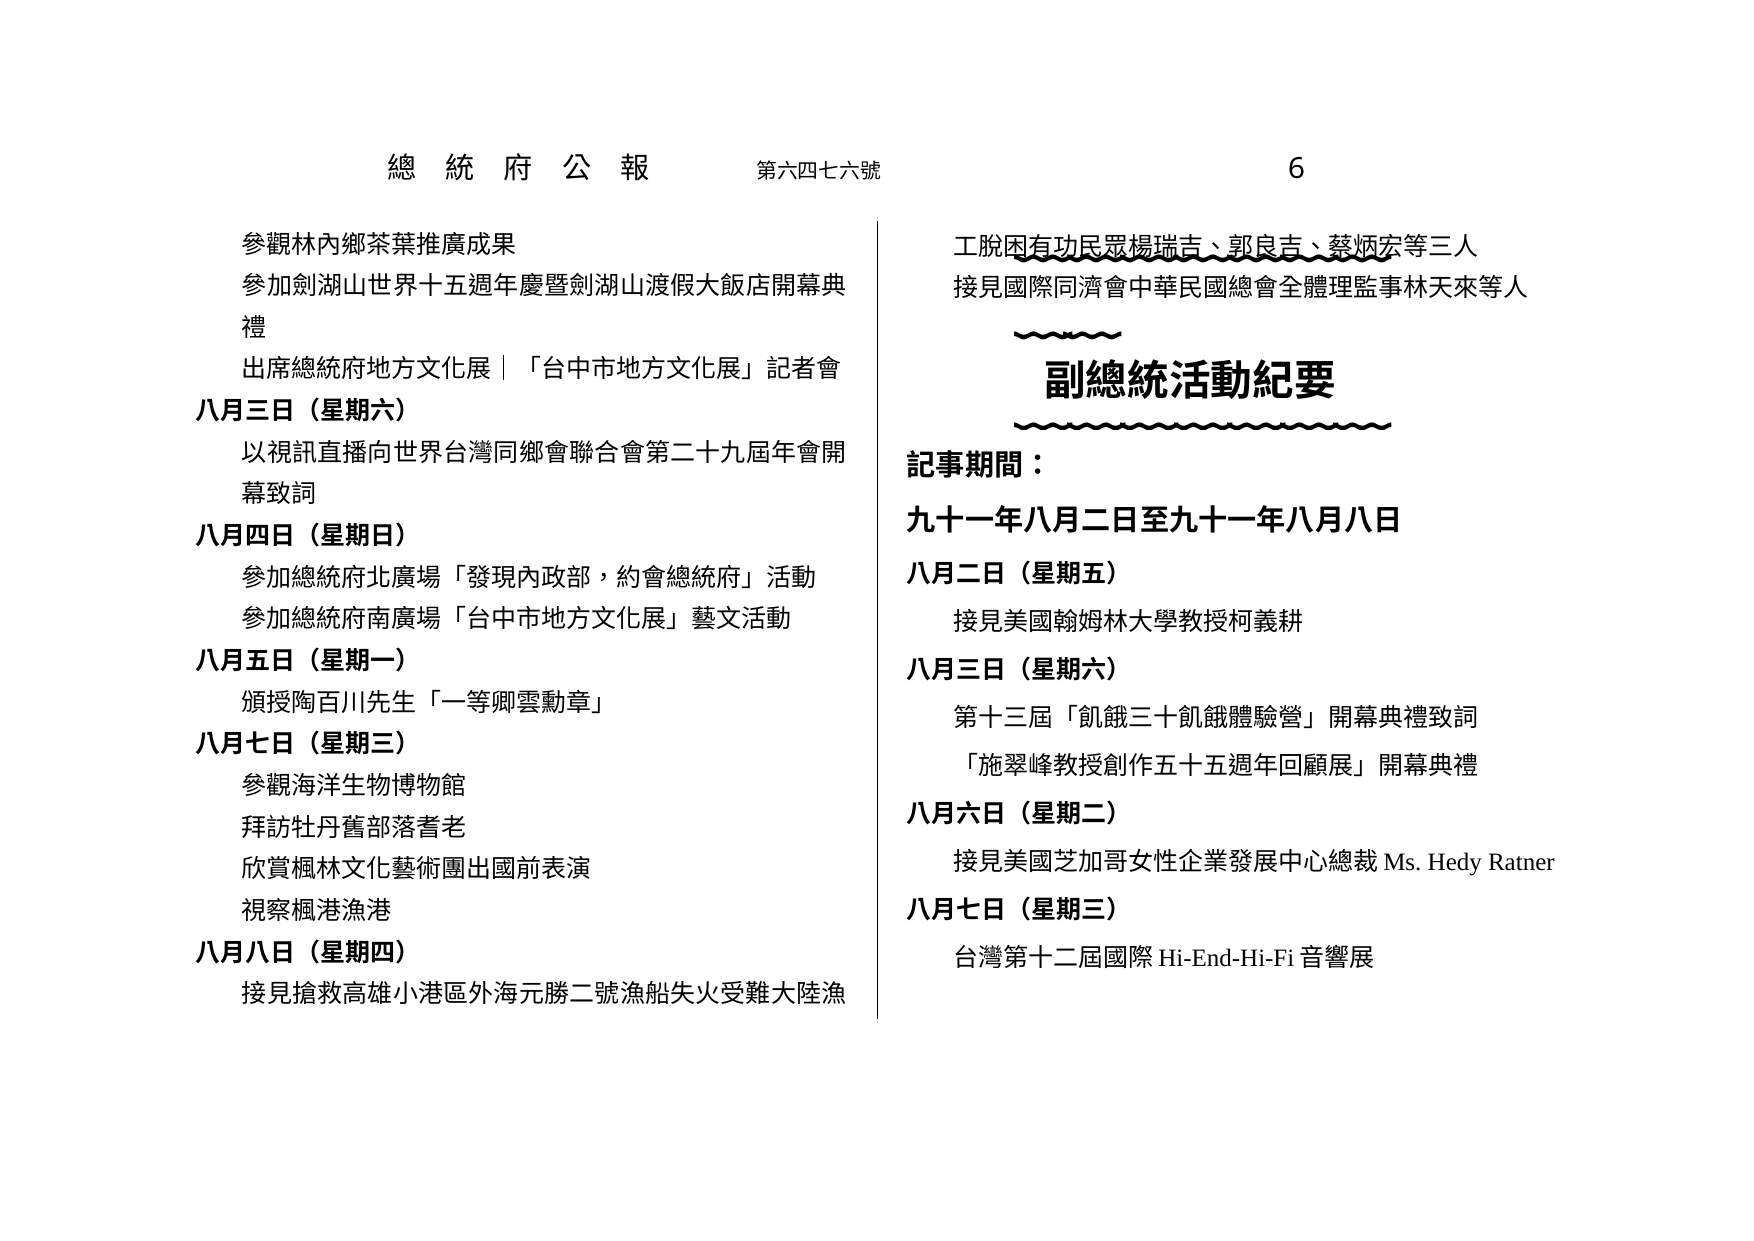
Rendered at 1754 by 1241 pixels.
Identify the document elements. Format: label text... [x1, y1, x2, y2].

text 接見搶救高雄小港區外海元勝二號漁船失火受難大陸漁工脫困有功民眾楊瑞吉、郭良吉、蔡炳宏等三人 [242, 969, 847, 1011]
text 八月四日（星期日） [195, 511, 847, 553]
text 第十三屆「飢餓三十飢餓體驗營」開幕典禮致詞 [953, 688, 1559, 736]
table_cell ﹏﹏﹏﹏﹏﹏﹏﹏﹏ [1011, 405, 1394, 430]
text 頒授陶百川先生「一等卿雲勳章」 [242, 678, 847, 719]
text 出席總統府地方文化展│「台中市地方文化展」記者會 [242, 344, 847, 386]
text 八月二日（星期五） [906, 544, 1559, 592]
text 視察楓港漁港 [242, 886, 847, 928]
table_header ﹏﹏﹏﹏﹏﹏﹏﹏﹏ [1011, 305, 1394, 355]
text 參加總統府南廣場「台中市地方文化展」藝文活動 [242, 594, 847, 636]
text 「施翠峰教授創作五十五週年回顧展」開幕典禮 [953, 736, 1559, 784]
text 八月三日（星期六） [195, 386, 847, 428]
text 以視訊直播向世界台灣同鄉會聯合會第二十九屆年會開幕致詞 [242, 428, 847, 511]
text 八月三日（星期六） [906, 640, 1559, 688]
table_header [906, 305, 1011, 355]
text 八月五日（星期一） [195, 636, 847, 678]
text 參加劍湖山世界十五週年慶暨劍湖山渡假大飯店開幕典禮 [242, 261, 847, 344]
text 欣賞楓林文化藝術團出國前表演 [242, 844, 847, 886]
text 八月六日（星期二） [906, 784, 1559, 832]
text 接見搶救高雄小港區外海元勝二號漁船失火受難大陸漁工脫困有功民眾楊瑞吉、郭良吉、蔡炳宏等三人 [953, 222, 1559, 263]
text 九十一年八月二日至九十一年八月八日 [906, 497, 1559, 538]
text 接見美國芝加哥女性企業發展中心總裁Ms. Hedy Ratner [953, 832, 1559, 880]
text 拜訪牡丹舊部落耆老 [242, 803, 847, 844]
text 八月七日（星期三） [906, 880, 1559, 928]
text 接見國際同濟會中華民國總會全體理監事林天來等人 [953, 263, 1559, 305]
text 台灣第十二屆國際Hi-End-Hi-Fi音響展 [953, 928, 1559, 976]
text 八月七日（星期三） [195, 719, 847, 761]
text 參觀林內鄉茶葉推廣成果 [242, 222, 847, 261]
text 參加總統府北廣場「發現內政部，約會總統府」活動 [242, 553, 847, 594]
table_cell 副總統活動紀要 [1011, 355, 1394, 405]
text 接見美國翰姆林大學教授柯義耕 [953, 592, 1559, 640]
table_cell [906, 355, 1011, 405]
table_cell [906, 405, 1011, 430]
text 參觀海洋生物博物館 [242, 761, 847, 803]
text 八月八日（星期四） [195, 928, 847, 969]
text 記事期間： [906, 442, 1559, 484]
